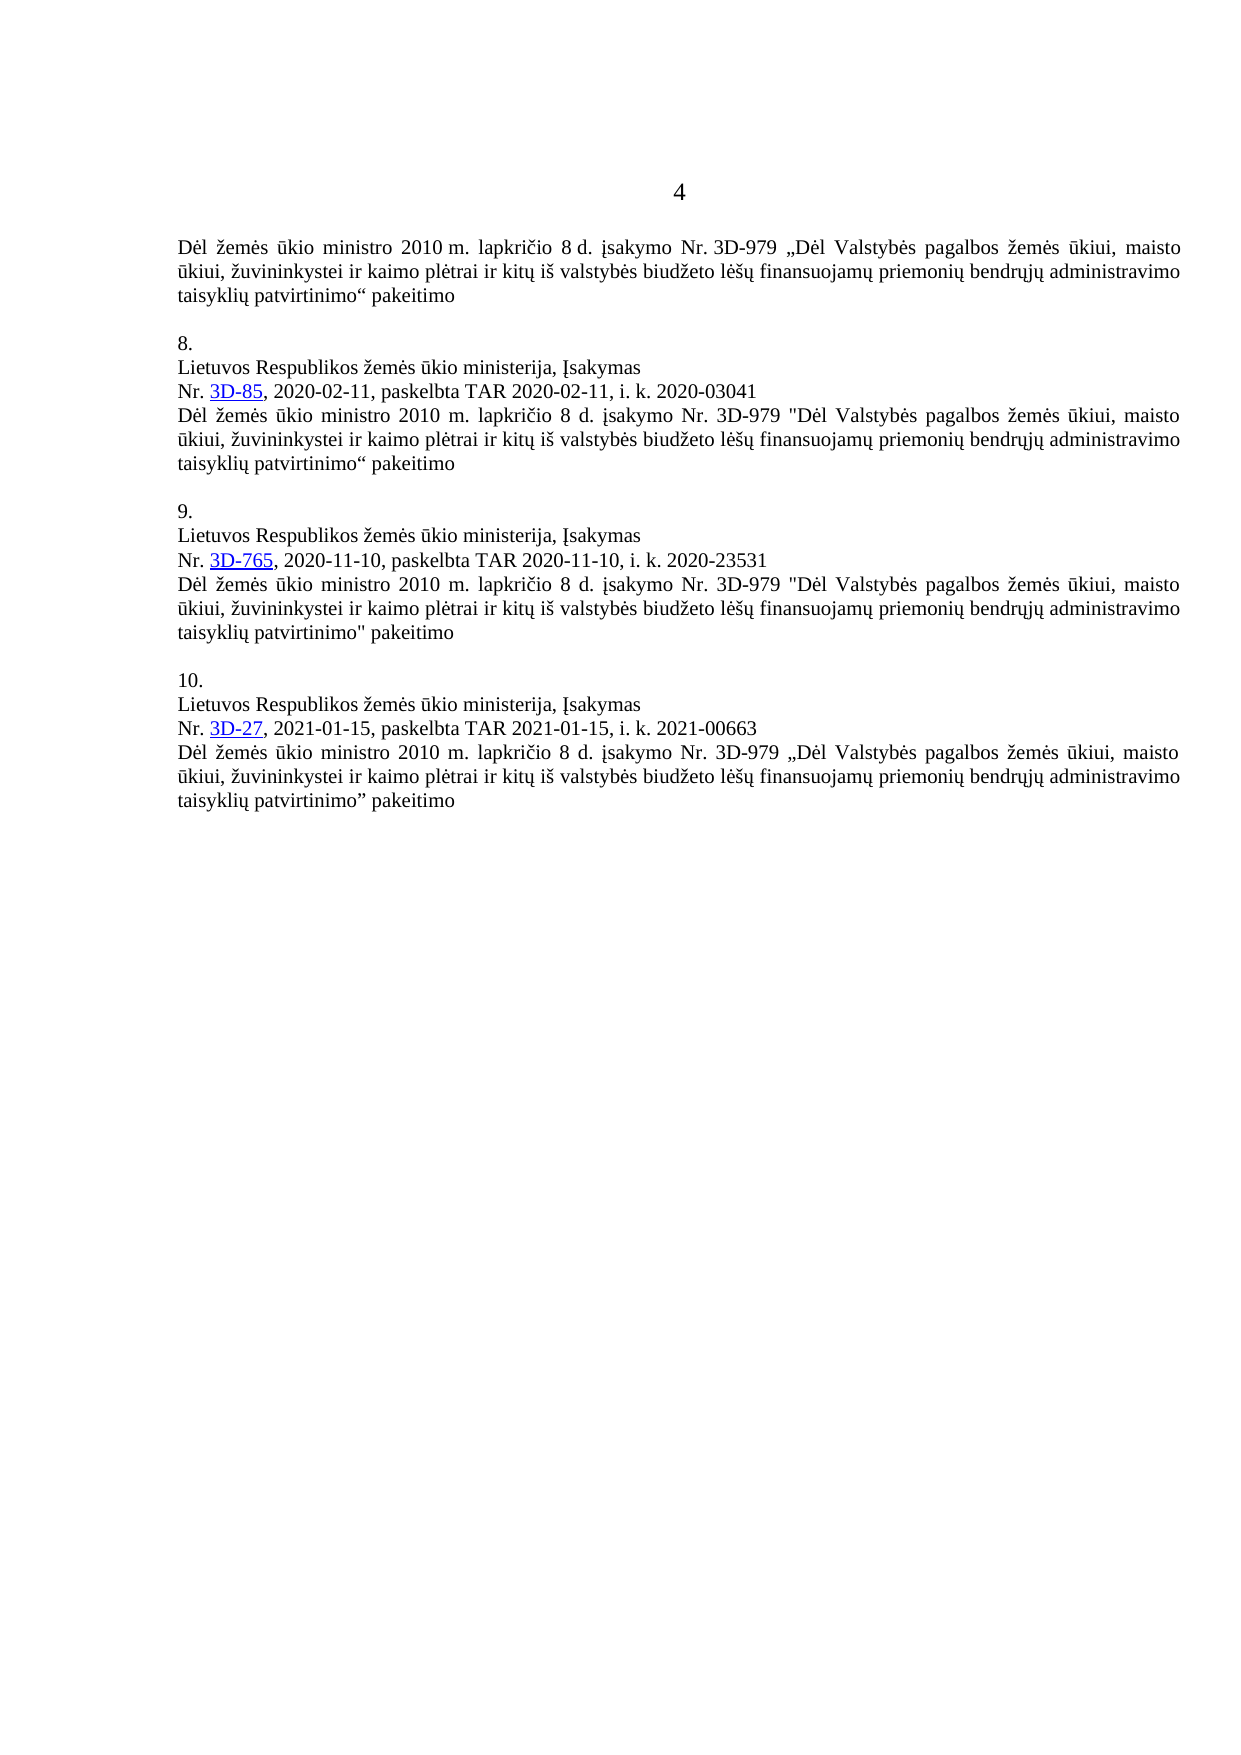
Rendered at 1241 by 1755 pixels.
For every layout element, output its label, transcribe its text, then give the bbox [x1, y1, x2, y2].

text Dėl žemės ūkio ministro 2010 m. lapkričio 8 d. įsakymo Nr. 3D-979 „Dėl Valstybės pagalbos žemės ūkiui, maisto ūkiui, žuvininkystei ir kaimo plėtrai ir kitų iš valstybės biudžeto lėšų finansuojamų priemonių bendrųjų administravimo taisyklių patvirtinimo” pakeitimo [177, 740, 1181, 812]
text 9. [177, 499, 1181, 523]
text Nr. 3D-765, 2020-11-10, paskelbta TAR 2020-11-10, i. k. 2020-23531 [177, 547, 1181, 572]
text Nr. 3D-85, 2020-02-11, paskelbta TAR 2020-02-11, i. k. 2020-03041 [177, 379, 1181, 403]
text Lietuvos Respublikos žemės ūkio ministerija, Įsakymas [177, 355, 1181, 379]
text 10. [177, 668, 1181, 692]
text 8. [177, 331, 1181, 355]
text Lietuvos Respublikos žemės ūkio ministerija, Įsakymas [177, 692, 1181, 716]
text Dėl žemės ūkio ministro 2010 m. lapkričio 8 d. įsakymo Nr. 3D-979 "Dėl Valstybės pagalbos žemės ūkiui, maisto ūkiui, žuvininkystei ir kaimo plėtrai ir kitų iš valstybės biudžeto lėšų finansuojamų priemonių bendrųjų administravimo taisyklių patvirtinimo“ pakeitimo [177, 403, 1181, 475]
text Nr. 3D-27, 2021-01-15, paskelbta TAR 2021-01-15, i. k. 2021-00663 [177, 716, 1181, 740]
text Lietuvos Respublikos žemės ūkio ministerija, Įsakymas [177, 523, 1181, 547]
text Dėl žemės ūkio ministro 2010 m. lapkričio 8 d. įsakymo Nr. 3D-979 "Dėl Valstybės pagalbos žemės ūkiui, maisto ūkiui, žuvininkystei ir kaimo plėtrai ir kitų iš valstybės biudžeto lėšų finansuojamų priemonių bendrųjų administravimo taisyklių patvirtinimo" pakeitimo [177, 572, 1181, 644]
text Dėl žemės ūkio ministro 2010 m. lapkričio 8 d. įsakymo Nr. 3D-979 „Dėl Valstybės pagalbos žemės ūkiui, maisto ūkiui, žuvininkystei ir kaimo plėtrai ir kitų iš valstybės biudžeto lėšų finansuojamų priemonių bendrųjų administravimo taisyklių patvirtinimo“ pakeitimo [177, 235, 1181, 307]
